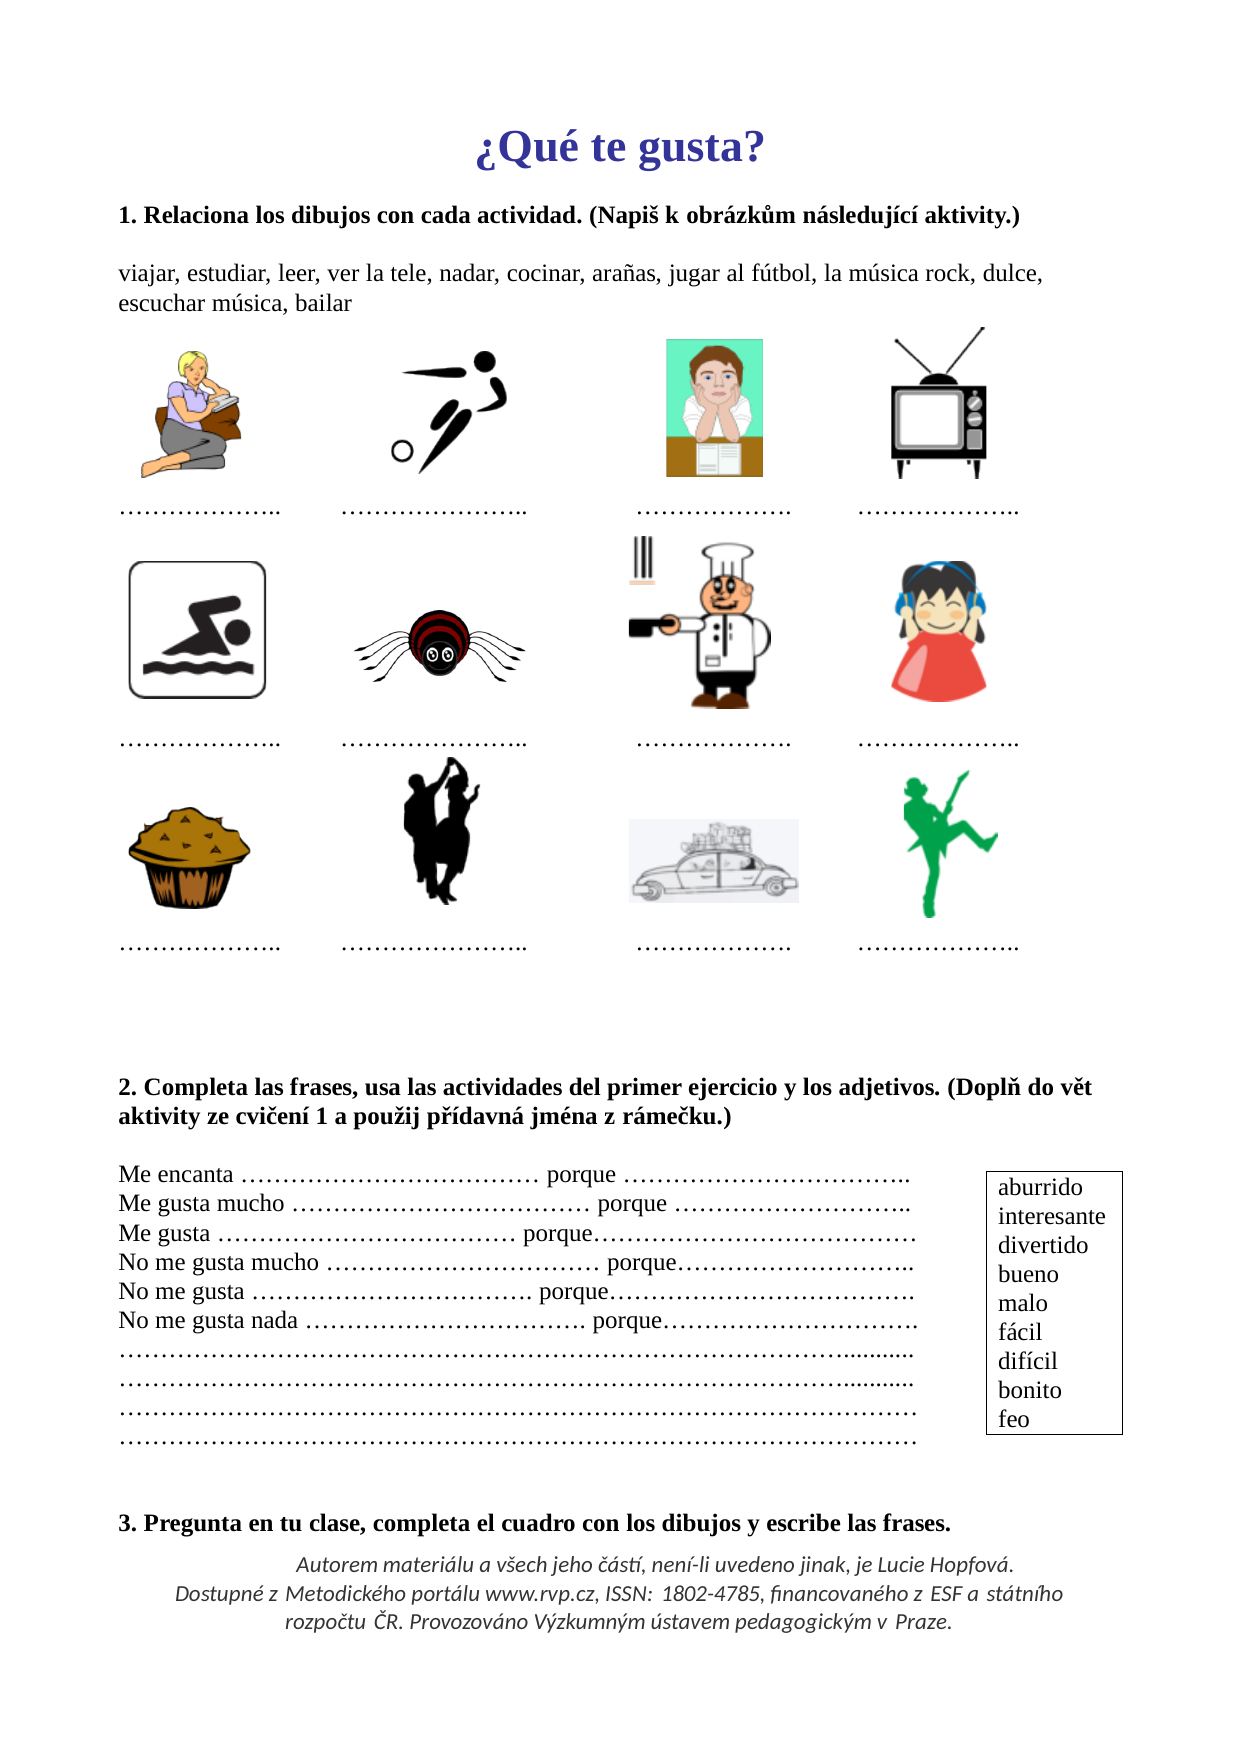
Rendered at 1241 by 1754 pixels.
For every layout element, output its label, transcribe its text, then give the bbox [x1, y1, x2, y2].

text viajar, estudiar, leer, ver la tele, nadar, cocinar, arañas, jugar al fútbol, la música rock, dulce, escuchar música, bailar [118, 258, 1122, 316]
picture [128, 561, 267, 699]
text ……………….. ………………….. ………………. ……………….. [118, 723, 1122, 752]
text Me gusta mucho ……………………………… porque ……………………….. [118, 1188, 986, 1217]
text ……………………………………………………………………………........... [118, 1363, 986, 1392]
picture [353, 610, 526, 682]
picture [391, 351, 507, 474]
picture [891, 327, 987, 479]
text ……………….. ………………….. ………………. ……………….. [118, 927, 1122, 956]
text No me gusta mucho …………………………… porque……………………….. [118, 1246, 986, 1276]
picture [891, 561, 987, 702]
picture [128, 807, 251, 909]
picture [903, 770, 998, 918]
picture [141, 351, 242, 478]
text …………………………………………………………………………………… [118, 1421, 1122, 1450]
text …………………………………………………………………………………… [118, 1392, 986, 1421]
text Me gusta ……………………………… porque………………………………… [118, 1217, 986, 1246]
text ……………….. ………………….. ………………. ……………….. [118, 491, 1122, 520]
picture [403, 757, 481, 905]
table_header aburrido interesante divertido bueno malo fácil difícil bonito feo [987, 1172, 1122, 1433]
text ¿Qué te gusta? [118, 118, 1122, 171]
text No me gusta nada ……………………………. porque…………………………. [118, 1304, 986, 1334]
text Me encanta ……………………………… porque …………………………….. [118, 1159, 1122, 1188]
text No me gusta ……………………………. porque………………………………. [118, 1276, 986, 1304]
picture [628, 819, 799, 903]
text 1. Relaciona los dibujos con cada actividad. (Napiš k obrázkům následující aktivity.) [118, 200, 1122, 229]
text ……………………………………………………………………………........... [118, 1334, 986, 1363]
picture [666, 339, 763, 477]
text 3. Pregunta en tu clase, completa el cuadro con los dibujos y escribe las frases. [118, 1508, 1122, 1537]
text 2. Completa las frases, usa las actividades del primer ejercicio y los adjetivos. (Doplň do vět aktivity ze cvičení 1 a použij přídavná jména z rámečku.) [118, 1072, 1122, 1130]
picture [628, 536, 771, 709]
